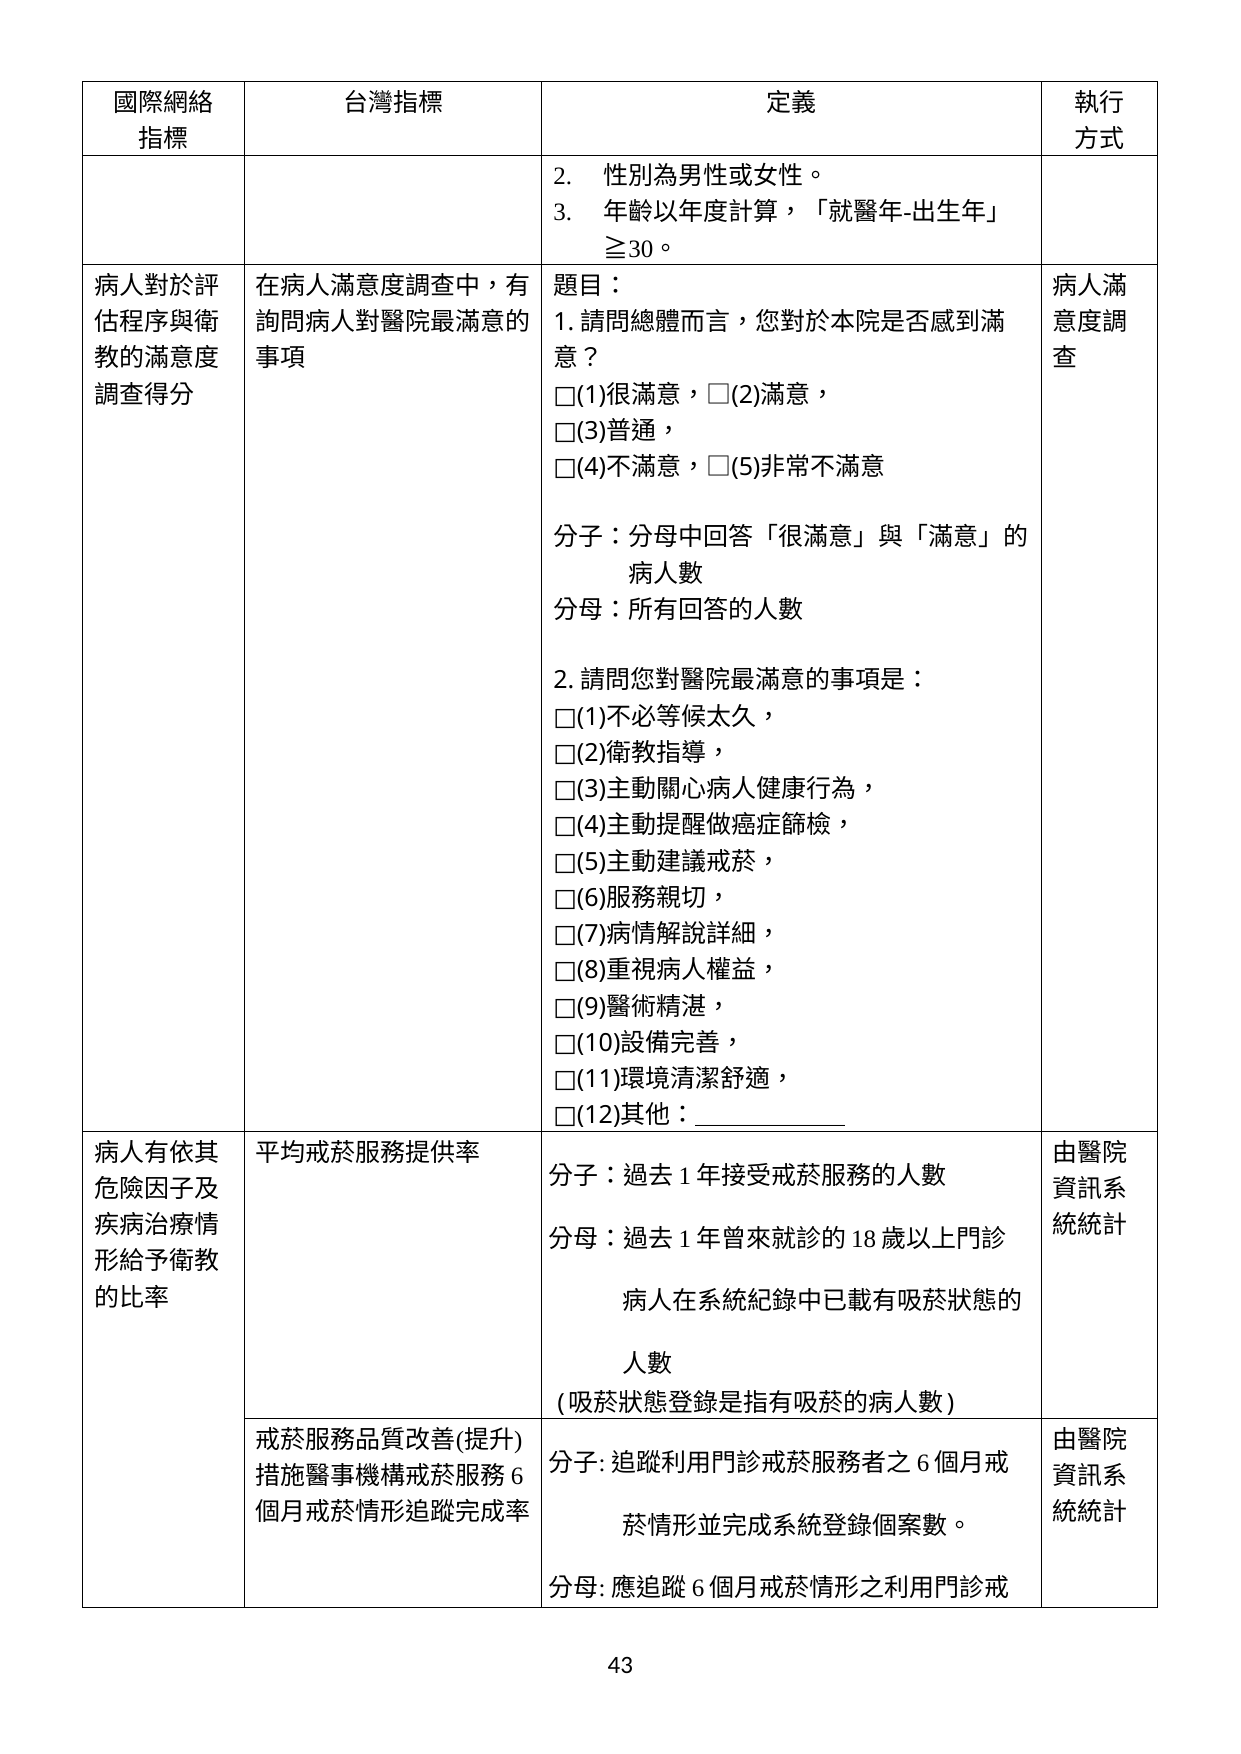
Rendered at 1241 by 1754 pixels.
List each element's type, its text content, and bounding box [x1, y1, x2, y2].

table_header 國際網絡 指標 [83, 82, 244, 154]
table_cell 分子: 追蹤利用門診戒菸服務者之6個月戒菸情形並完成系統登錄個案數。 分母: 應追蹤6個月戒菸情形之利用門診戒 [542, 1419, 1041, 1607]
table_cell 平均戒菸服務提供率 [245, 1132, 541, 1418]
table_cell 病人對於評估程序與衛教的滿意度調查得分 [83, 265, 244, 1131]
table_cell [1042, 156, 1157, 264]
table_cell 病人滿意度調查 [1042, 265, 1157, 1131]
table_cell 戒菸服務品質改善(提升)措施醫事機構戒菸服務6個月戒菸情形追蹤完成率 [245, 1419, 541, 1607]
table_cell 由醫院資訊系統統計 [1042, 1419, 1157, 1607]
table_cell 分子：分母歸戶個案2年內於癌症篩檢系統申報人數(不分本院、他院)。 分母：當年30歲以上門診歸戶人數。 案件分類排除02西醫急診、12牙醫急診。 性別為男性或女性。 年齡以年度計算，「就醫年-出生年」≧30。 [542, 156, 1041, 264]
table_cell 病人有依其危險因子及疾病治療情形給予衛教的比率 [83, 1132, 244, 1607]
table_header 定義 [542, 82, 1041, 154]
table_header 台灣指標 [245, 82, 541, 154]
table_cell 題目： 1. 請問總體而言，您對於本院是否感到滿意？ □(1)很滿意，□(2)滿意， □(3)普通， □(4)不滿意，□(5)非常不滿意 分子：分母中回答「很滿意」與「滿意」的病人數 分母：所有回答的人數 2. 請問您對醫院最滿意的事項是： □(1)不必等候太久， □(2)衛教指導， □(3)主動關心病人健康行為， □(4)主動提醒做癌症篩檢， □(5)主動建議戒菸， □(6)服務親切， □(7)病情解說詳細， □(8)重視病人權益， □(9)醫術精湛， □(10)設備完善， □(11)環境清潔舒適， □(12)其他：＿＿＿＿＿＿ [542, 265, 1041, 1131]
table_cell 在病人滿意度調查中，有詢問病人對醫院最滿意的事項 [245, 265, 541, 1131]
table_header 執行 方式 [1042, 82, 1157, 154]
table_cell 分子：過去1年接受戒菸服務的人數 分母：過去1年曾來就診的18歲以上門診病人在系統紀錄中已載有吸菸狀態的人數 (吸菸狀態登錄是指有吸菸的病人數) [542, 1132, 1041, 1418]
table_cell 由醫院資訊系統統計 [1042, 1132, 1157, 1418]
table_cell [83, 156, 244, 264]
table_cell [245, 156, 541, 264]
